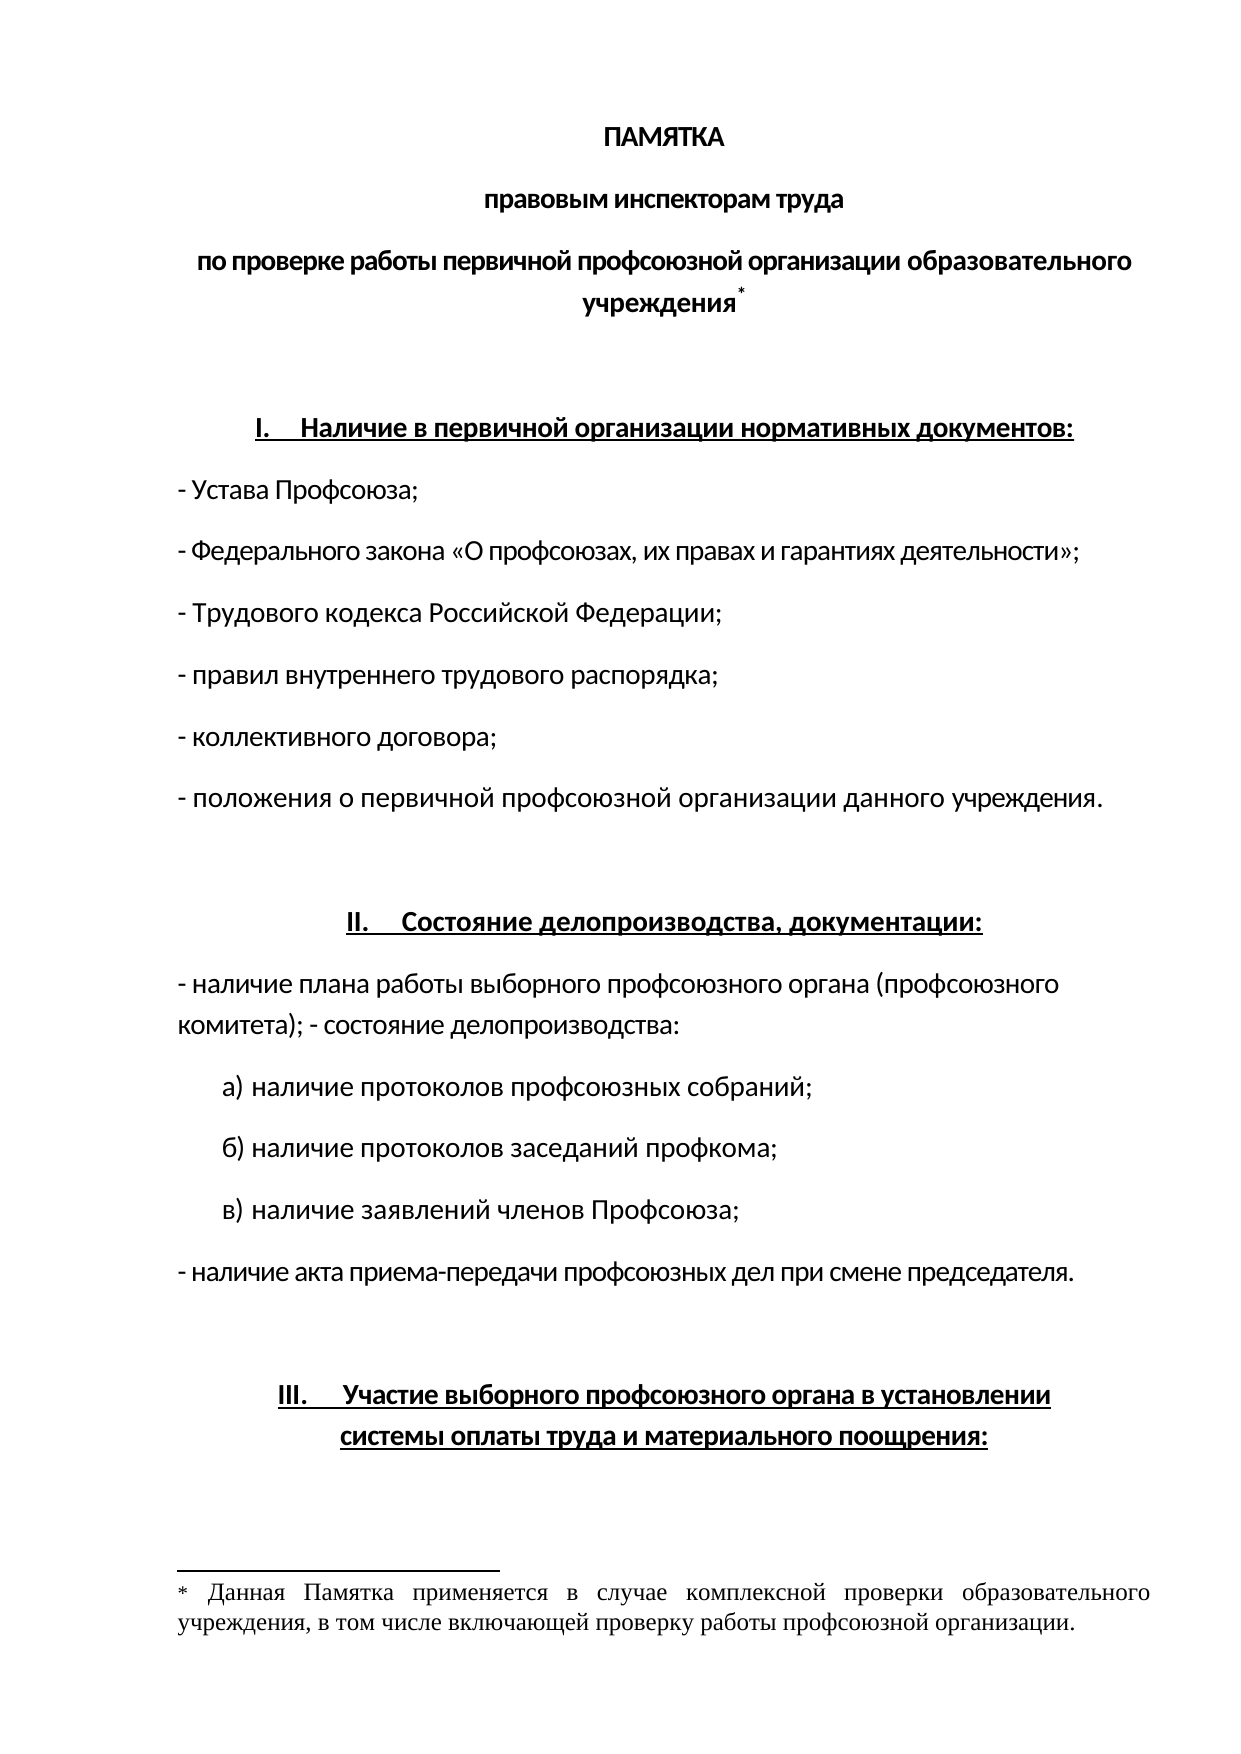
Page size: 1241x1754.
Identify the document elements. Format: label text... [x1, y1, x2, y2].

text - правил внутреннего трудового распорядка; [177, 656, 1152, 692]
text - Федерального закона «О профсоюзах, их правах и гарантиях деятельности»; [177, 532, 1152, 568]
text - наличие акта приема-передачи профсоюзных дел при смене пред­седателя. [177, 1253, 1152, 1288]
text III. Участие выборного профсоюзного органа в установлении системы оплаты труда и материального поощрения: [177, 1376, 1152, 1453]
text а) наличие протоколов профсоюзных собраний; [177, 1068, 1152, 1103]
text правовым инспекторам труда [177, 180, 1152, 216]
text в) наличие заявлений членов Профсоюза; [177, 1191, 1152, 1227]
text I. Наличие в первичной организации нормативных документов: [177, 409, 1152, 444]
text - наличие плана работы выборного профсоюзного органа (проф­союзного комитета); - состояние делопроизводства: [177, 965, 1152, 1041]
text - положения о первичной профсоюзной организации данного учреждения. [177, 779, 1152, 815]
text б) наличие протоколов заседаний профкома; [177, 1129, 1152, 1165]
text - коллективного договора; [177, 718, 1152, 753]
text - Трудового кодекса Российской Федерации; [177, 594, 1152, 630]
text ПАМЯТКА [177, 118, 1152, 154]
text по проверке работы первичной профсоюзной организации образовательного учреждения [177, 242, 1152, 321]
text - Устава Профсоюза; [177, 471, 1152, 506]
text Данная Памятка применяется в случае комплексной проверки образовательного учреждения, в том числе включающей проверку работы профсоюзной организации. [177, 1571, 1152, 1636]
text II. Состояние делопроизводства, документации: [177, 903, 1152, 939]
